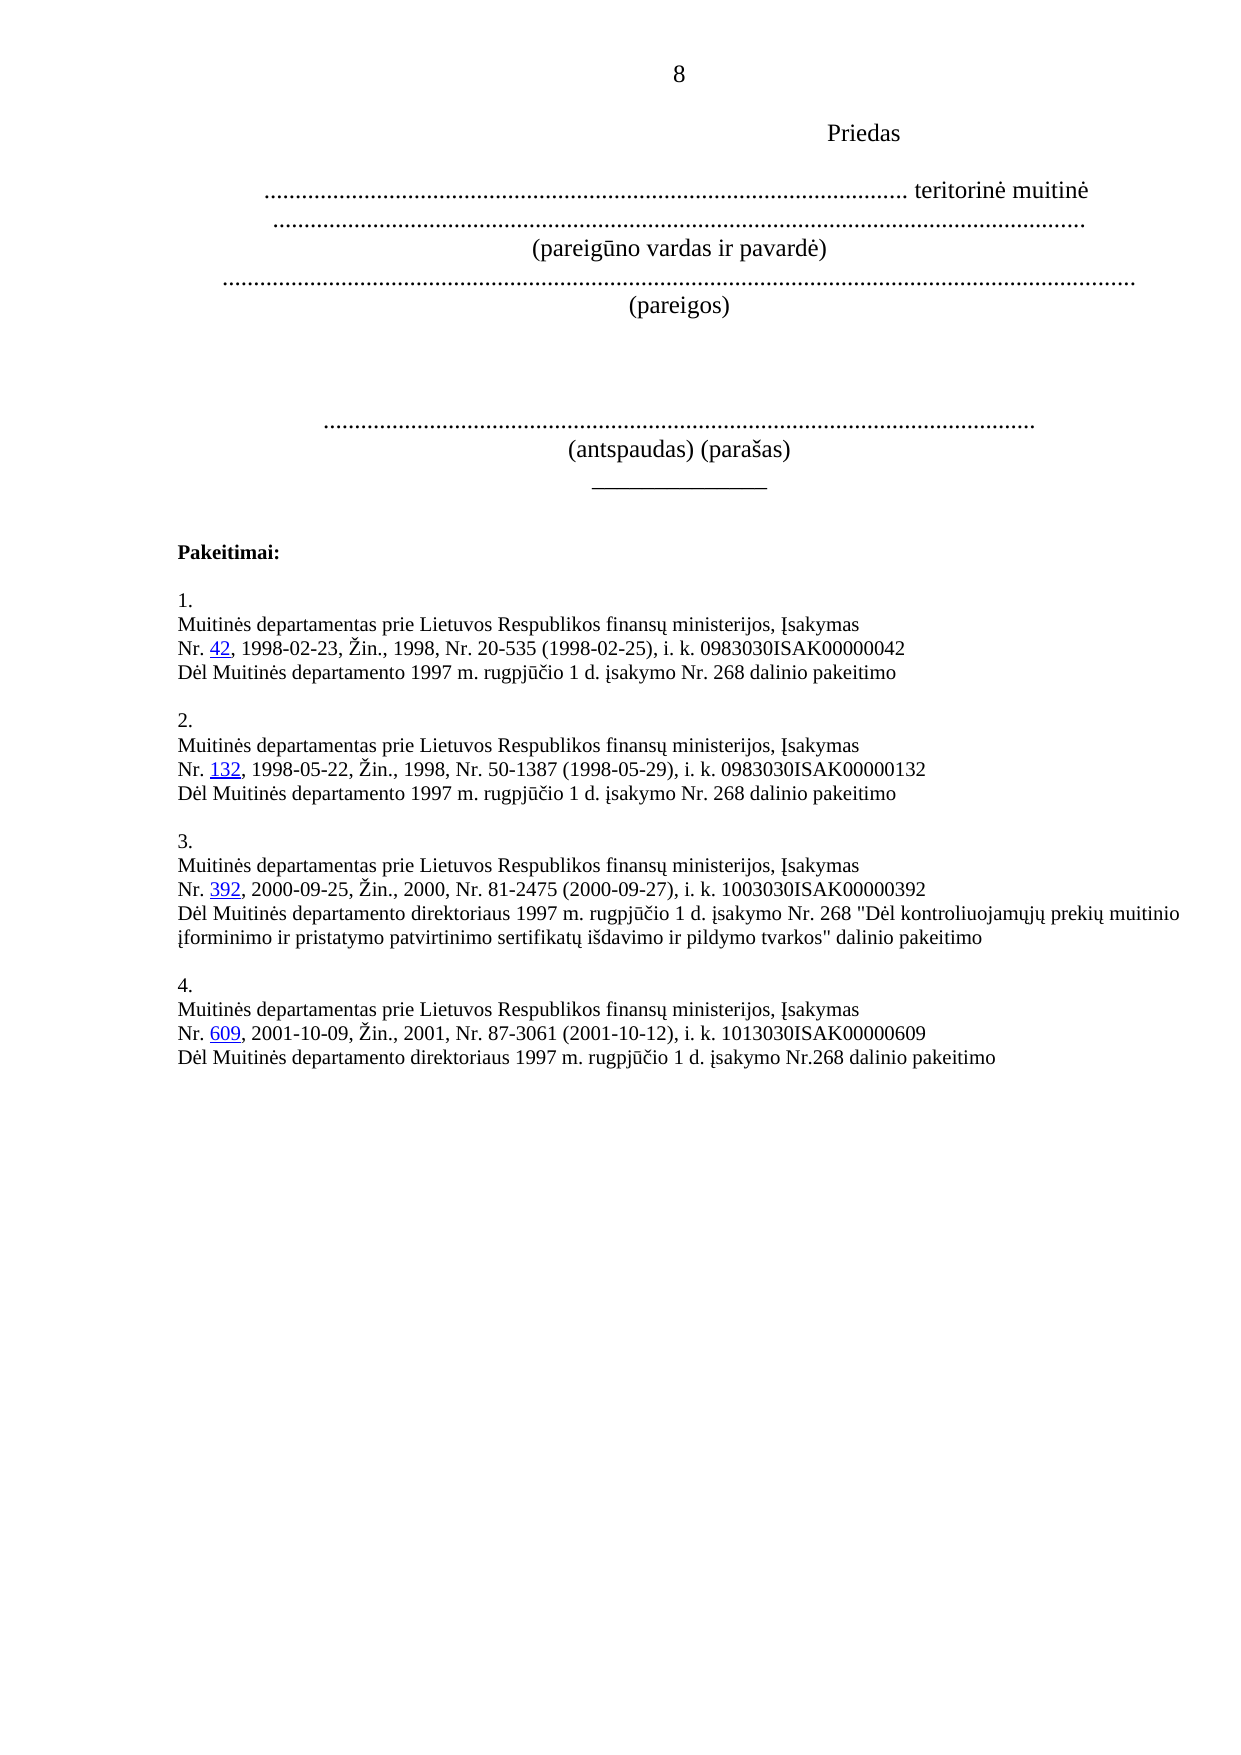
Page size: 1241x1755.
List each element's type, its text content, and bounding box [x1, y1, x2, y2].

text Muitinės departamentas prie Lietuvos Respublikos finansų ministerijos, Įsakymas [177, 997, 1181, 1021]
text Nr. 609, 2001-10-09, Žin., 2001, Nr. 87-3061 (2001-10-12), i. k. 1013030ISAK00000609 [177, 1021, 1181, 1045]
text Nr. 132, 1998-05-22, Žin., 1998, Nr. 50-1387 (1998-05-29), i. k. 0983030ISAK00000132 [177, 757, 1181, 781]
text Priedas [827, 118, 1181, 147]
text 2. [177, 708, 1181, 732]
text Nr. 392, 2000-09-25, Žin., 2000, Nr. 81-2475 (2000-09-27), i. k. 1003030ISAK00000392 [177, 877, 1181, 901]
text Muitinės departamentas prie Lietuvos Respublikos finansų ministerijos, Įsakymas [177, 853, 1181, 877]
text Dėl Muitinės departamento 1997 m. rugpjūčio 1 d. įsakymo Nr. 268 dalinio pakeitimo [177, 781, 1181, 805]
text (antspaudas) (parašas) [177, 434, 1181, 463]
text (pareigos) [177, 291, 1181, 319]
text 1. [177, 588, 1181, 612]
text Pakeitimai: [177, 540, 1181, 564]
text Dėl Muitinės departamento direktoriaus 1997 m. rugpjūčio 1 d. įsakymo Nr. 268 "Dėl kontroliuojamųjų prekių muitinio įforminimo ir pristatymo patvirtinimo sertifikatų išdavimo ir pildymo tvarkos" dalinio pakeitimo [177, 901, 1181, 949]
text Muitinės departamentas prie Lietuvos Respublikos finansų ministerijos, Įsakymas [177, 732, 1181, 757]
text ______________ [177, 463, 1181, 492]
text Muitinės departamentas prie Lietuvos Respublikos finansų ministerijos, Įsakymas [177, 612, 1181, 636]
text (pareigūno vardas ir pavardė) [177, 233, 1181, 262]
text 3. [177, 829, 1181, 853]
text Dėl Muitinės departamento direktoriaus 1997 m. rugpjūčio 1 d. įsakymo Nr.268 dalinio pakeitimo [177, 1045, 1181, 1069]
text Nr. 42, 1998-02-23, Žin., 1998, Nr. 20-535 (1998-02-25), i. k. 0983030ISAK00000042 [177, 636, 1181, 660]
text Dėl Muitinės departamento 1997 m. rugpjūčio 1 d. įsakymo Nr. 268 dalinio pakeitimo [177, 660, 1181, 684]
text teritorinė muitinė [177, 176, 1181, 204]
text 4. [177, 973, 1181, 997]
